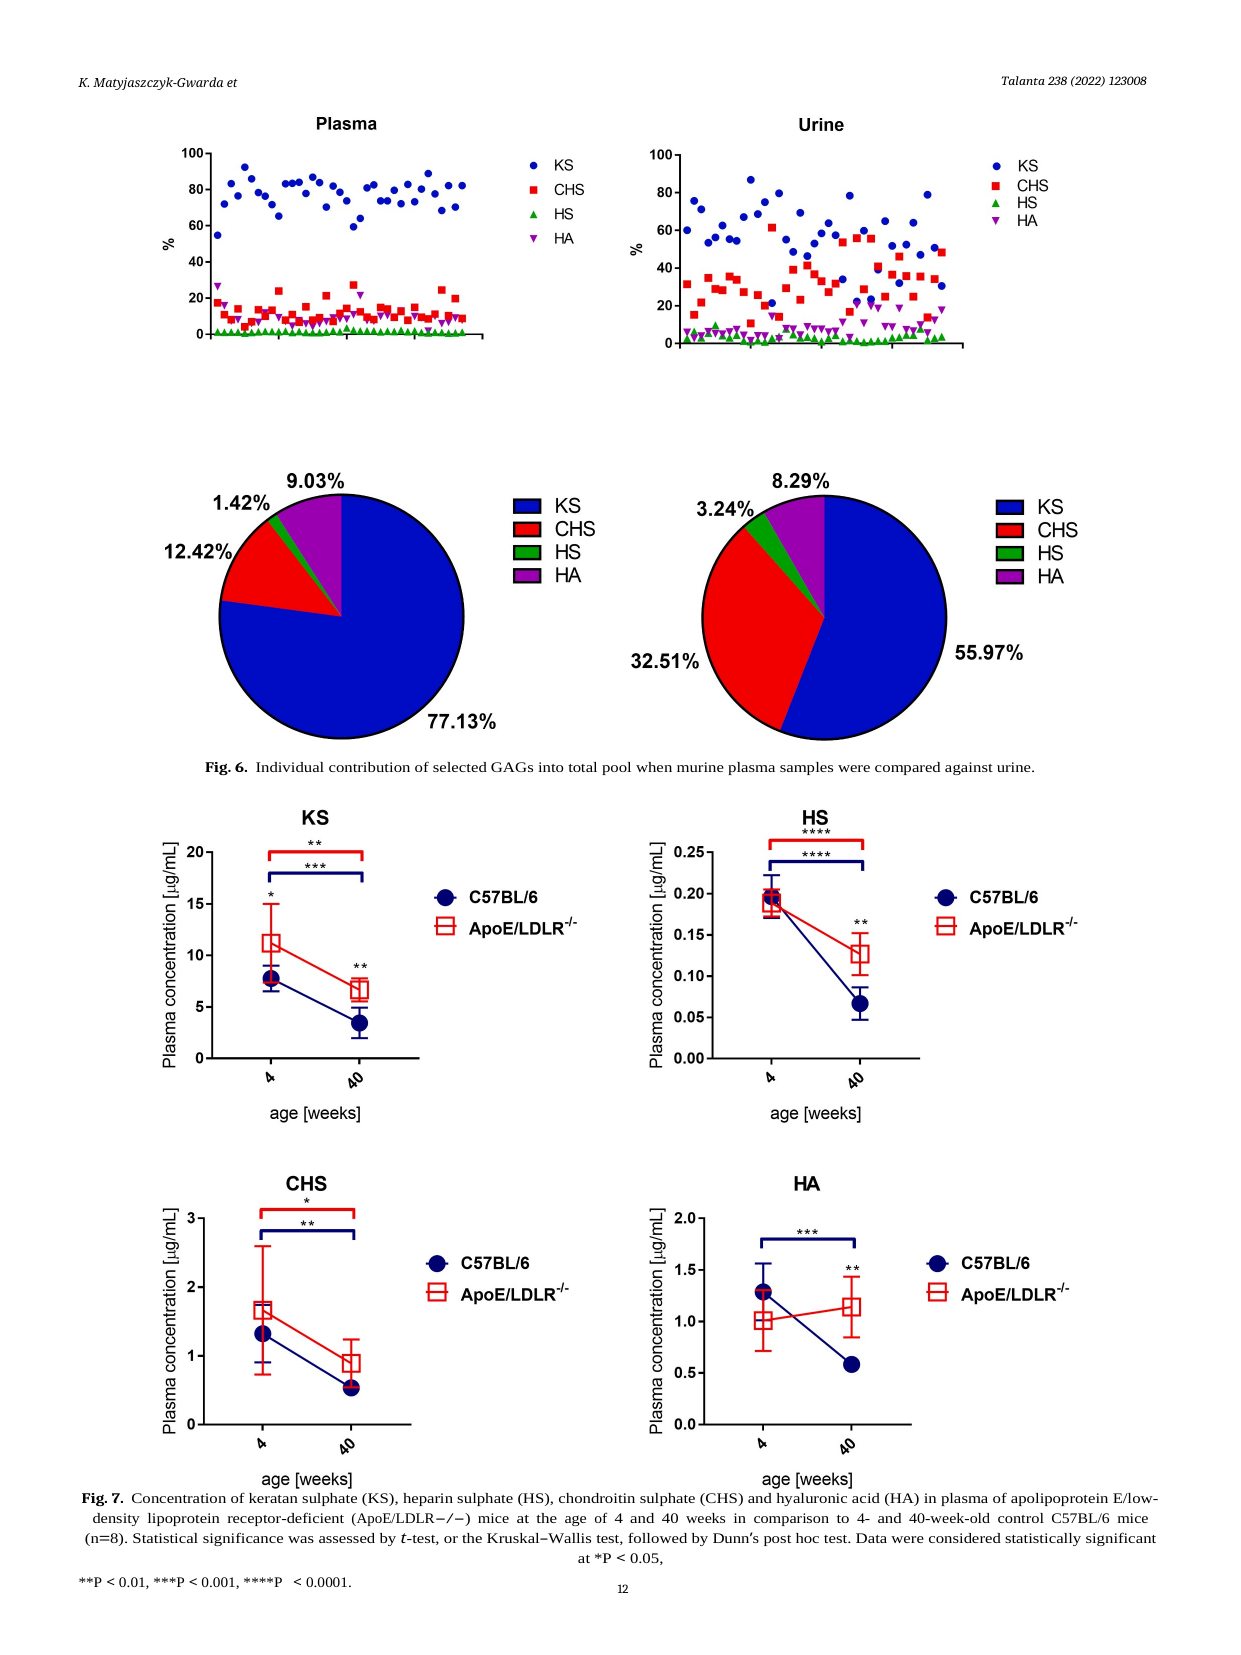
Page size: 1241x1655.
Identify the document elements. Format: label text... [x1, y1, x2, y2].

text Fig. 6. Individual contribution of selected GAGs into total pool when murine plasma samples were compared against urine. [78, 759, 1163, 776]
text density lipoprotein receptor-deficient (ApoE/LDLR-/-) mice at the age of 4 and 40 weeks in comparison to 4- and 40-week-old control C57BL/6 mice (n=8). Statistical significance was assessed by t-test, or the Kruskal–Wallis test, followed by Dunn’s post hoc test. Data were considered statistically significant at *P < 0.05, [78, 1508, 1162, 1567]
text Fig. 7. Concentration of keratan sulphate (KS), heparin sulphate (HS), chondroitin sulphate (CHS) and hyaluronic acid (HA) in plasma of apolipoprotein E/low- [78, 811, 1162, 1507]
text **P < 0.01, ***P < 0.001, ****P < 0.0001. 12 [78, 1567, 1176, 1592]
